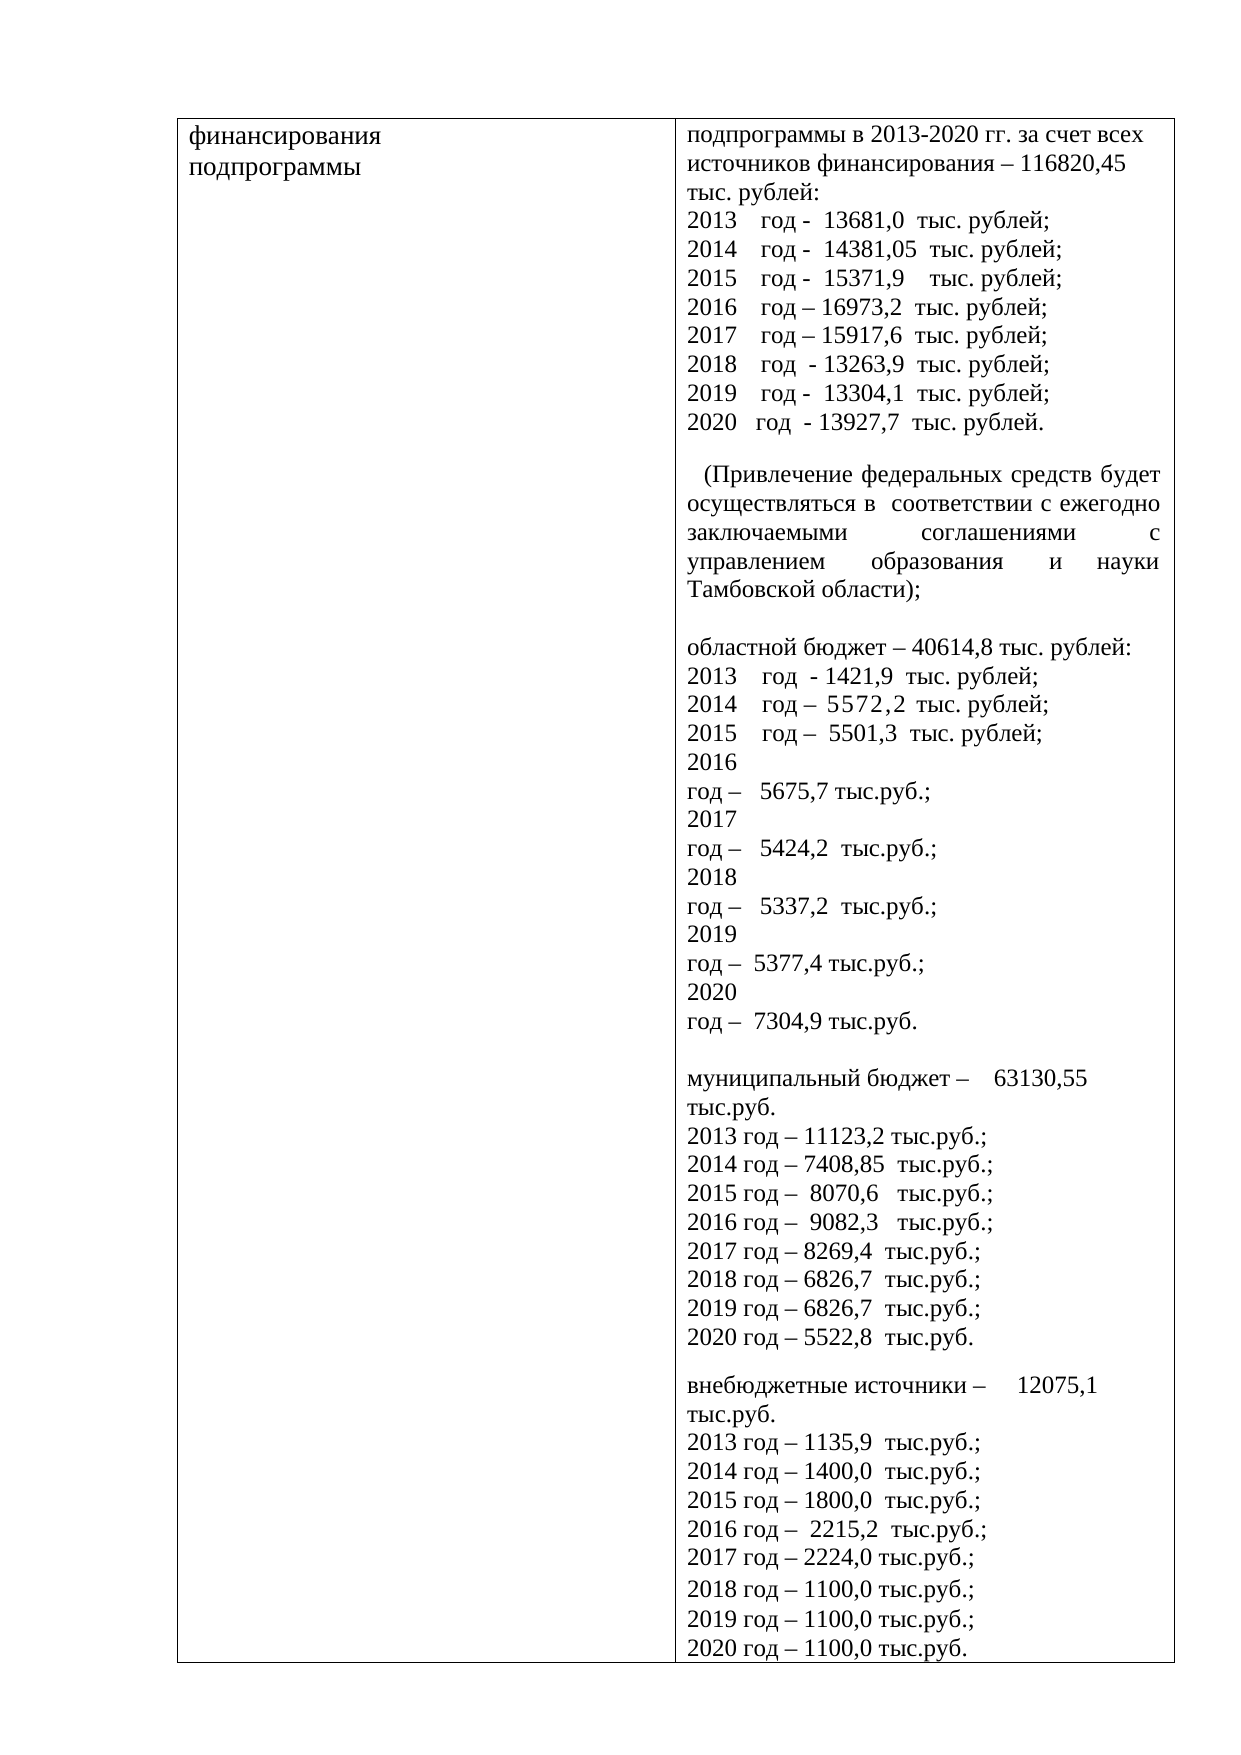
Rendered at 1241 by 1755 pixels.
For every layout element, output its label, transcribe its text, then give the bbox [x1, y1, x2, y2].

table_header Общие затраты на реализацию подпрограммы в 2013-2020 гг. за счет всех источников финансирования – 116820,45 тыс. рублей: 2013 год - 13681,0 тыс. рублей; 2014 год - 14381,05 тыс. рублей; 2015 год - 15371,9 тыс. рублей; 2016 год – 16973,2 тыс. рублей; 2017 год – 15917,6 тыс. рублей; 2018 год - 13263,9 тыс. рублей; 2019 год - 13304,1 тыс. рублей; 2020 год - 13927,7 тыс. рублей. (Привлечение федеральных средств будет осуществляться в соответствии с ежегодно заключаемыми соглашениями с управлением образования и науки Тамбовской области); областной бюджет – 40614,8 тыс. рублей: год - 1421,9 тыс. рублей; год – 5572,2 тыс. рублей; год – 5501,3 тыс. рублей; год – 5675,7 тыс.руб.; год – 5424,2 тыс.руб.; год – 5337,2 тыс.руб.; год – 5377,4 тыс.руб.; год – 7304,9 тыс.руб. муниципальный бюджет – 63130,55 тыс.руб. 2013 год – 11123,2 тыс.руб.; 2014 год – 7408,85 тыс.руб.; 2015 год – 8070,6 тыс.руб.; 2016 год – 9082,3 тыс.руб.; 2017 год – 8269,4 тыс.руб.; 2018 год – 6826,7 тыс.руб.; 2019 год – 6826,7 тыс.руб.; 2020 год – 5522,8 тыс.руб. внебюджетные источники – 12075,1 тыс.руб. 2013 год – 1135,9 тыс.руб.; 2014 год – 1400,0 тыс.руб.; 2015 год – 1800,0 тыс.руб.; 2016 год – 2215,2 тыс.руб.; 2017 год – 2224,0 тыс.руб.; 2018 год – 1100,0 тыс.руб.; 2019 год – 1100,0 тыс.руб.; 2020 год – 1100,0 тыс.руб. [676, 119, 1174, 1662]
table_header финансирования подпрограммы [178, 119, 675, 1662]
